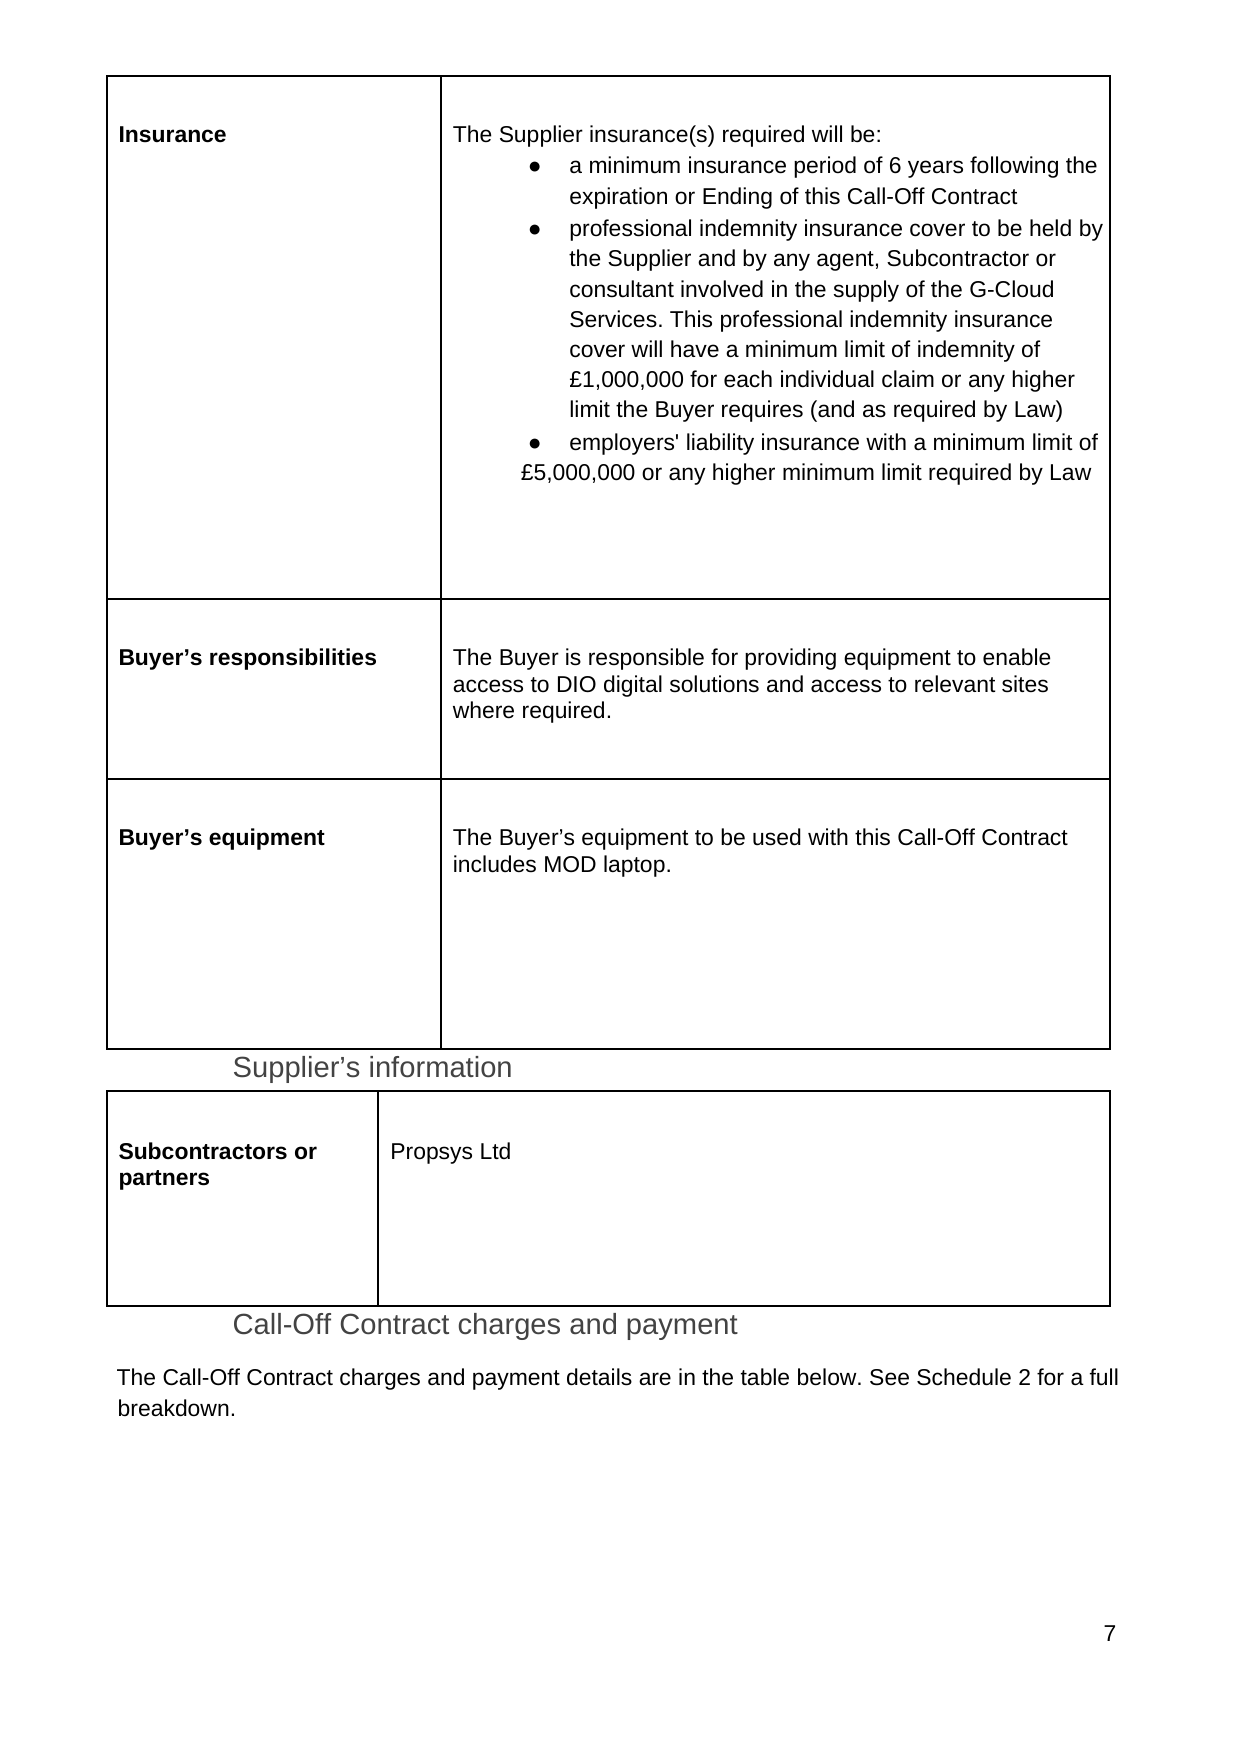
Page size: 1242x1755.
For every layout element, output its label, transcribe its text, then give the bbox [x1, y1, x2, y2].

text The Call-Off Contract charges and payment details are in the table below. See Schedule 2 for a full breakdown. [116, 1363, 1121, 1421]
table_cell Insurance [108, 77, 440, 598]
subtitle Call-Off Contract charges and payment [116, 1307, 1122, 1340]
table_header Subcontractors or partners [108, 1092, 377, 1305]
table_cell The Buyer is responsible for providing equipment to enable access to DIO digital solutions and access to relevant sites where required. [442, 600, 1109, 778]
table_cell Buyer’s equipment [108, 780, 440, 1048]
table_cell The Buyer’s equipment to be used with this Call-Off Contract includes MOD laptop. [442, 780, 1109, 1048]
table_cell The Supplier insurance(s) required will be: a minimum insurance period of 6 years following the expiration or Ending of this Call-Off Contract professional indemnity insurance cover to be held by the Supplier and by any agent, Subcontractor or consultant involved in the supply of the G-Cloud Services. This professional indemnity insurance cover will have a minimum limit of indemnity of £1,000,000 for each individual claim or any higher limit the Buyer requires (and as required by Law) employers' liability insurance with a minimum limit of £5,000,000 or any higher minimum limit required by Law [442, 77, 1109, 598]
table_header Propsys Ltd [379, 1092, 1109, 1305]
subtitle Supplier’s information [116, 1050, 1122, 1083]
table_cell Buyer’s responsibilities [108, 600, 440, 778]
